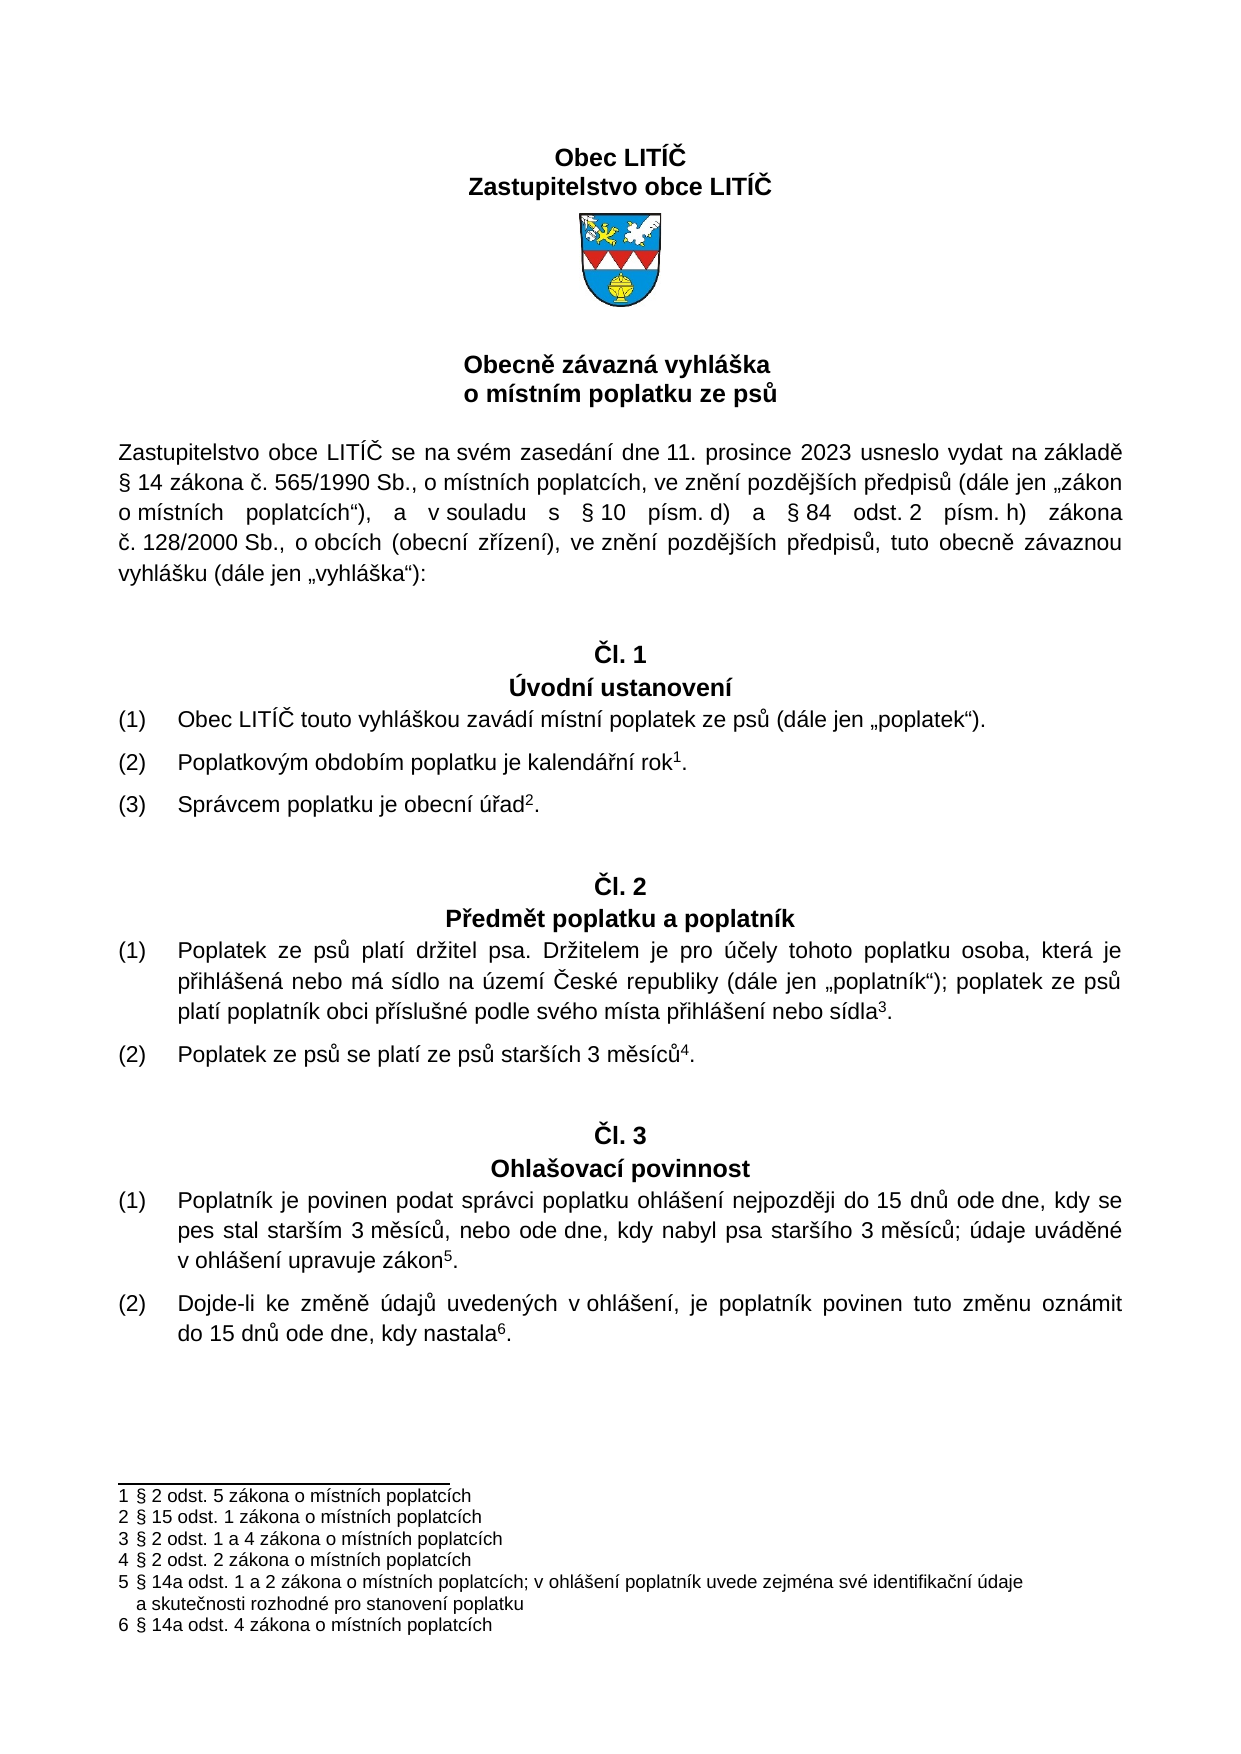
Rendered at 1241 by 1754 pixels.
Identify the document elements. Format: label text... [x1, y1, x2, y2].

list Poplatkovým obdobím poplatku je kalendářní rok. [118, 748, 1122, 775]
subtitle Čl. 2 Předmět poplatku a poplatník [118, 871, 1122, 933]
list Správcem poplatku je obecní úřad. [118, 791, 1122, 818]
subtitle Čl. 3 Ohlašovací povinnost [118, 1121, 1122, 1183]
list § 15 odst. 1 zákona o místních poplatcích [118, 1506, 1122, 1528]
list § 2 odst. 2 zákona o místních poplatcích [118, 1549, 1122, 1571]
text Zastupitelstvo obce LITÍČ se na svém zasedání dne 11. prosince 2023 usneslo vydat na základě § 14 zákona č. 565/1990 Sb., o místních poplatcích, ve znění pozdějších předpisů (dále jen „zákon o místních poplatcích“), a v souladu s § 10 písm. d) a § 84 odst. 2 písm. h) zákona č. 128/2000 Sb., o obcích (obecní zřízení), ve znění pozdějších předpisů, tuto obecně závaznou vyhlášku (dále jen „vyhláška“): [118, 439, 1122, 586]
list § 2 odst. 1 a 4 zákona o místních poplatcích [118, 1528, 1122, 1549]
list § 14a odst. 4 zákona o místních poplatcích [118, 1614, 1122, 1635]
list Poplatek ze psů se platí ze psů starších 3 měsíců. [118, 1041, 1122, 1067]
subtitle Čl. 1 Úvodní ustanovení [118, 640, 1122, 702]
subtitle Obecně závazná vyhláška o místním poplatku ze psů [118, 350, 1122, 407]
list § 2 odst. 5 zákona o místních poplatcích [118, 1484, 1122, 1506]
text Obec LITÍČ Zastupitelstvo obce LITÍČ [118, 143, 1122, 201]
list Poplatek ze psů platí držitel psa. Držitelem je pro účely tohoto poplatku osoba, která je přihlášená nebo má sídlo na území České republiky (dále jen „poplatník“); poplatek ze psů platí poplatník obci příslušné podle svého místa přihlášení nebo sídla. [118, 937, 1122, 1024]
list § 14a odst. 1 a 2 zákona o místních poplatcích; v ohlášení poplatník uvede zejména své identifikační údaje a skutečnosti rozhodné pro stanovení poplatku [118, 1571, 1122, 1614]
list Obec LITÍČ touto vyhláškou zavádí místní poplatek ze psů (dále jen „poplatek“). [118, 706, 1122, 732]
list Poplatník je povinen podat správci poplatku ohlášení nejpozději do 15 dnů ode dne, kdy se pes stal starším 3 měsíců, nebo ode dne, kdy nabyl psa staršího 3 měsíců; údaje uváděné v ohlášení upravuje zákon. [118, 1187, 1122, 1274]
list Dojde-li ke změně údajů uvedených v ohlášení, je poplatník povinen tuto změnu oznámit do 15 dnů ode dne, kdy nastala. [118, 1290, 1122, 1347]
